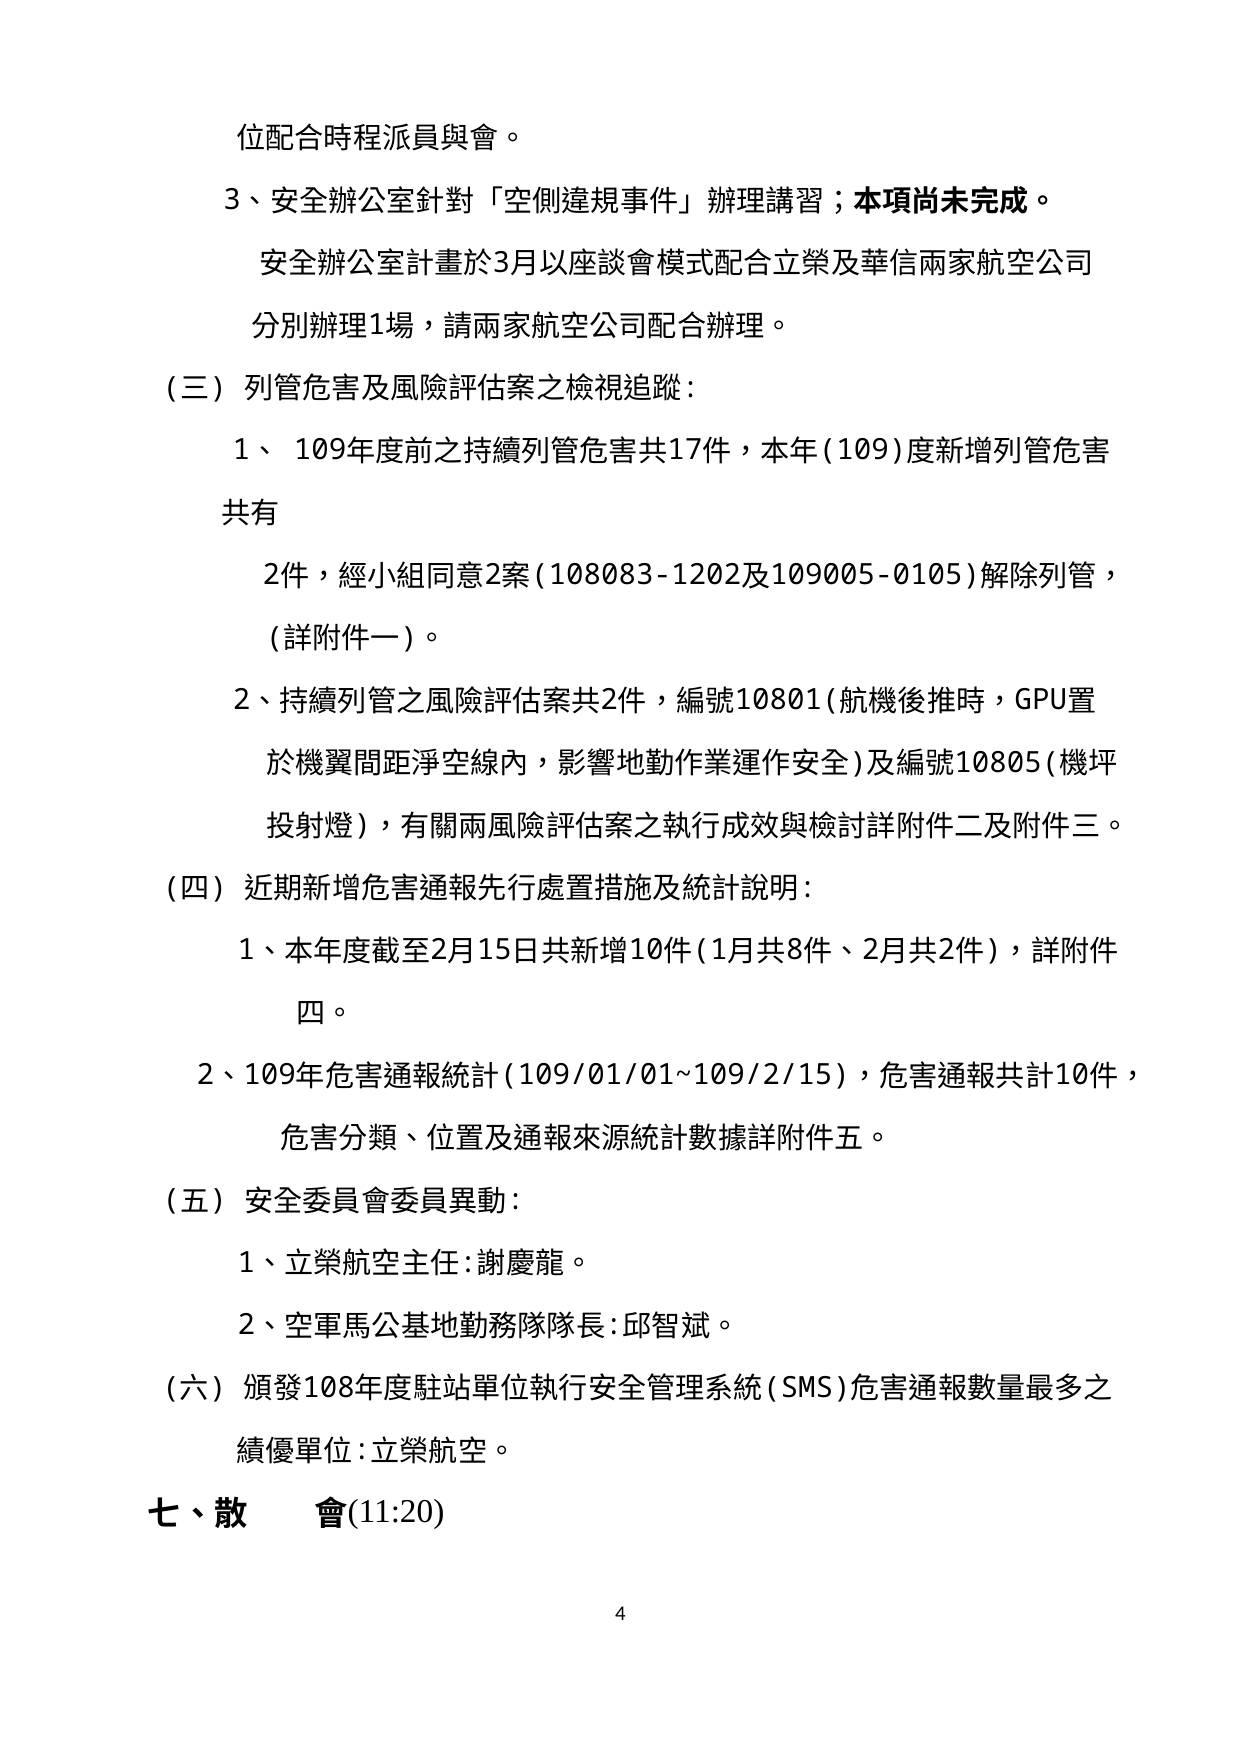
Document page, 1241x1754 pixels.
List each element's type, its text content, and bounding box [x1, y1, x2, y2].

text (四) 近期新增危害通報先行處置措施及統計說明: [163, 844, 1122, 907]
text 安全辦公室計畫於3月以座談會模式配合立榮及華信兩家航空公司分別辦理1場，請兩家航空公司配合辦理。 [207, 219, 1122, 344]
text 3、安全辦公室針對「空側違規事件」辦理講習；本項尚未完成。 [118, 157, 1122, 219]
text 2、109年危害通報統計(109/01/01~109/2/15)，危害通報共計10件，危害分類、位置及通報來源統計數據詳附件五。 [162, 1032, 1122, 1157]
text 2、持續列管之風險評估案共2件，編號10801(航機後推時，GPU置於機翼間距淨空線內，影響地勤作業運作安全)及編號10805(機坪投射燈)，有關兩風險評估案之執行成效與檢討詳附件二及附件三。 [163, 657, 1122, 844]
text (六) 頒發108年度駐站單位執行安全管理系統(SMS)危害通報數量最多之績優單位:立榮航空。 [162, 1344, 1122, 1469]
text (三) 列管危害及風險評估案之檢視追蹤: [162, 344, 1122, 407]
text 2件，經小組同意2案(108083-1202及109005-0105)解除列管，(詳附件一)。 [262, 532, 1122, 657]
text 2、空軍馬公基地勤務隊隊長:邱智斌。 [237, 1282, 1122, 1344]
text 1、 109年度前之持續列管危害共17件，本年(109)度新增列管危害共有 [162, 407, 1122, 532]
text 1、立榮航空主任:謝慶龍。 [237, 1219, 1122, 1282]
text 位配合時程派員與會。 [207, 94, 1122, 157]
text (五) 安全委員會委員異動: [162, 1157, 1122, 1219]
text 1、本年度截至2月15日共新增10件(1月共8件、2月共2件)，詳附件四。 [237, 907, 1122, 1032]
text 七、散 會(11:20) [118, 1469, 1122, 1532]
